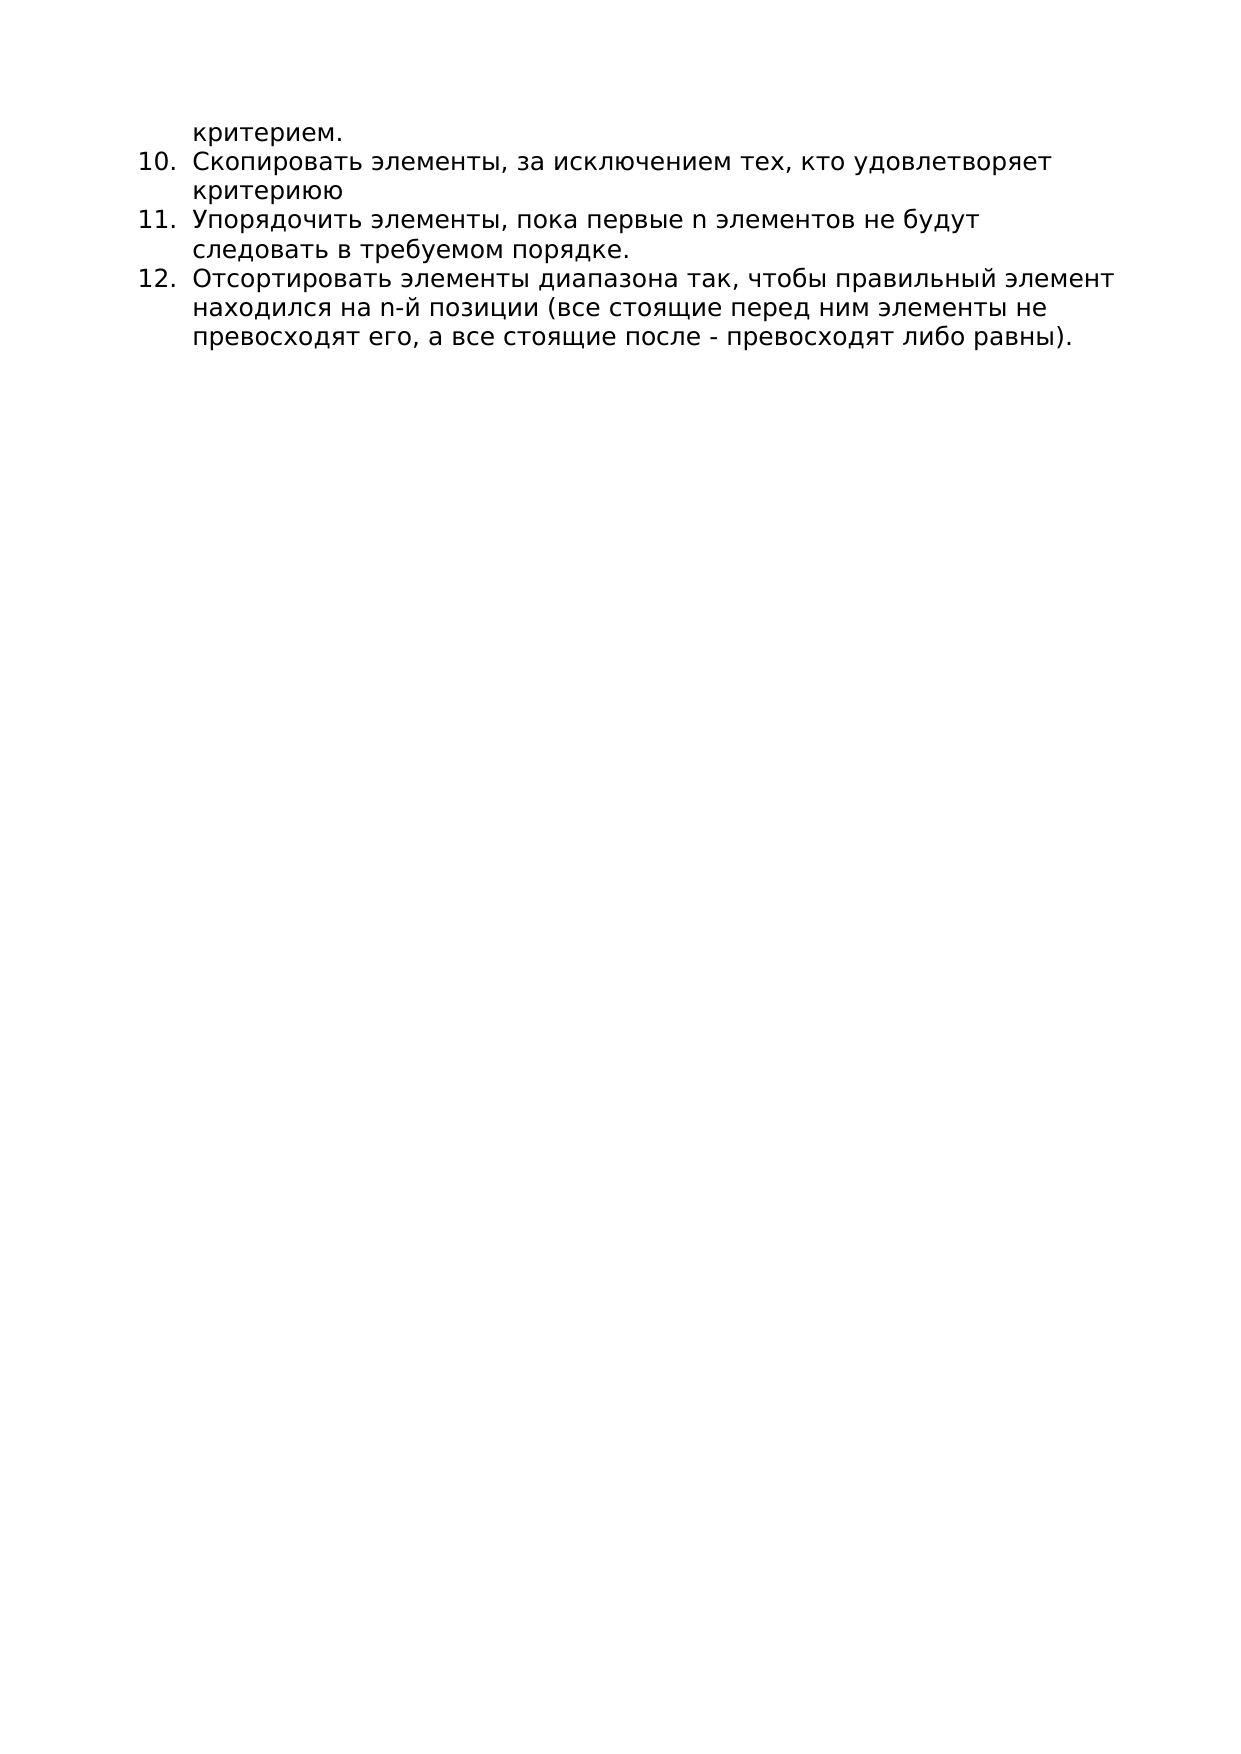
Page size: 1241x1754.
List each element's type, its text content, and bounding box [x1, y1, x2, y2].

list Упорядочить элементы, пока первые n элементов не будут следовать в требуемом порядке. [177, 206, 1122, 264]
list Скопировать элементы, за исключением тех, кто удовлетворяет критериюю [177, 147, 1122, 206]
list критерием. [177, 118, 1122, 147]
list Отсортировать элементы диапазона так, чтобы правильный элемент находился на n-й позиции (все стоящие перед ним элементы не превосходят его, а все стоящие после - превосходят либо равны). [177, 264, 1122, 351]
